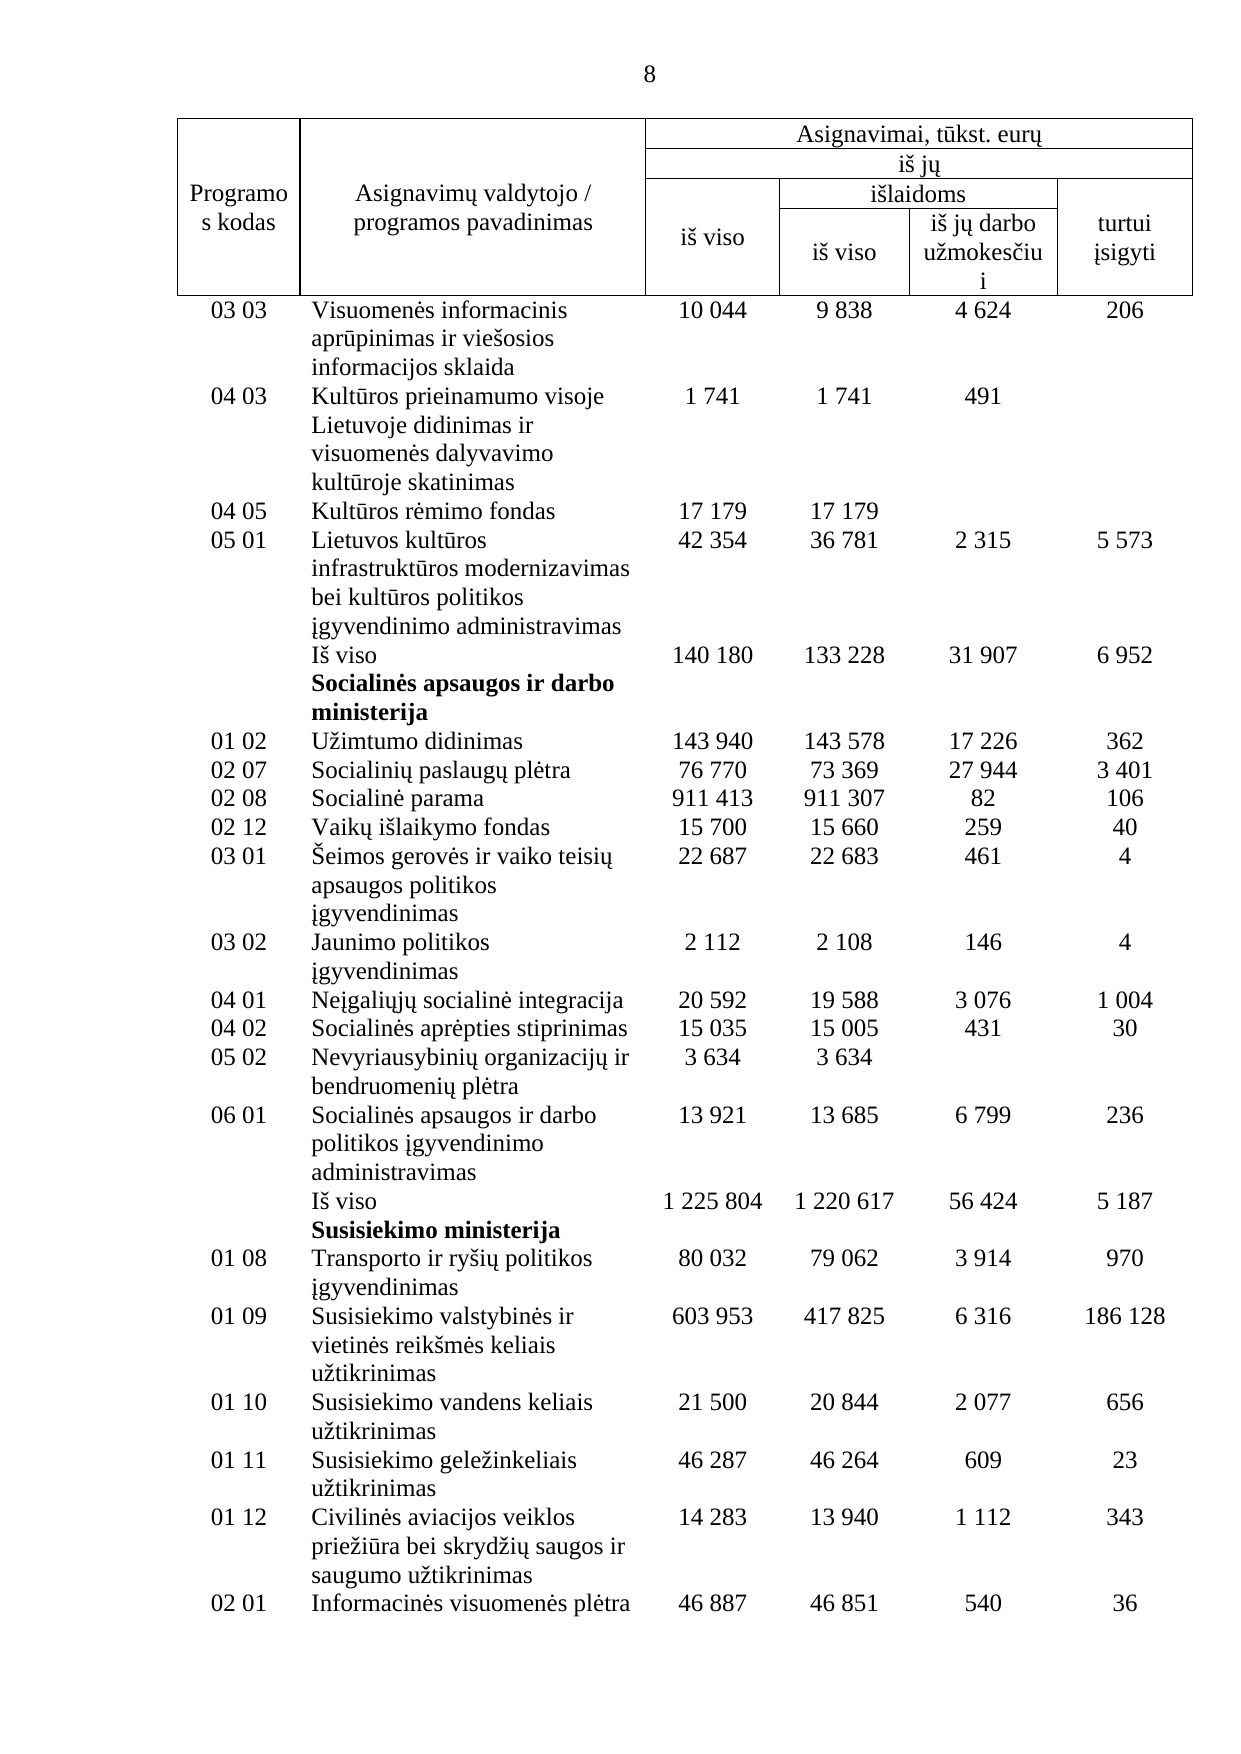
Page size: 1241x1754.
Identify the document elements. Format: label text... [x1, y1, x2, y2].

table_cell 5 573 [1057, 525, 1192, 640]
table_cell [177, 640, 300, 668]
table_cell 911 307 [779, 784, 909, 812]
table_cell 540 [909, 1589, 1057, 1617]
table_cell 21 500 [646, 1387, 779, 1445]
table_cell 04 01 [177, 985, 300, 1013]
table_cell 491 [909, 381, 1057, 496]
table_cell 17 179 [779, 496, 909, 525]
table_cell 1 220 617 [779, 1186, 909, 1215]
table_cell 4 [1057, 841, 1192, 927]
table_cell 46 287 [646, 1445, 779, 1502]
table_cell Informacinės visuomenės plėtra [300, 1589, 646, 1617]
table_cell Socialinių paslaugų plėtra [300, 755, 646, 783]
table_cell iš jų [646, 149, 1192, 178]
table_cell 6 316 [909, 1301, 1057, 1387]
table_cell [1057, 669, 1192, 726]
table_cell iš viso [646, 179, 779, 295]
table_cell 27 944 [909, 755, 1057, 783]
table_cell 13 940 [779, 1502, 909, 1588]
table_cell [177, 1186, 300, 1215]
table_cell 970 [1057, 1244, 1192, 1301]
table_cell 46 851 [779, 1589, 909, 1617]
table_cell 609 [909, 1445, 1057, 1502]
table_cell 02 12 [177, 812, 300, 841]
table_cell 1 741 [779, 381, 909, 496]
table_cell 80 032 [646, 1244, 779, 1301]
table_cell 656 [1057, 1387, 1192, 1445]
table_cell išlaidoms [780, 179, 1057, 207]
table_cell Kultūros rėmimo fondas [300, 496, 646, 525]
table_cell Transporto ir ryšių politikos įgyvendinimas [300, 1244, 646, 1301]
table_cell 01 08 [177, 1244, 300, 1301]
table_cell 01 11 [177, 1445, 300, 1502]
table_cell Socialinės apsaugos ir darbo ministerija [300, 669, 646, 726]
table_cell 40 [1057, 812, 1192, 841]
table_cell 01 10 [177, 1387, 300, 1445]
table_cell 146 [909, 927, 1057, 985]
table_cell 05 02 [177, 1042, 300, 1100]
table_cell [646, 669, 779, 726]
table_cell 143 578 [779, 726, 909, 755]
table_cell 461 [909, 841, 1057, 927]
table_cell [779, 669, 909, 726]
table_cell 46 264 [779, 1445, 909, 1502]
table_cell 10 044 [646, 296, 779, 381]
table_cell 143 940 [646, 726, 779, 755]
table_cell [646, 1215, 779, 1243]
table_cell [909, 1215, 1057, 1243]
table_cell 417 825 [779, 1301, 909, 1387]
table_cell 14 283 [646, 1502, 779, 1588]
table_cell 02 01 [177, 1589, 300, 1617]
table_cell 01 12 [177, 1502, 300, 1588]
table_cell 17 179 [646, 496, 779, 525]
table_cell 03 03 [177, 296, 300, 381]
table_cell 73 369 [779, 755, 909, 783]
table_cell 2 112 [646, 927, 779, 985]
table_cell 603 953 [646, 1301, 779, 1387]
table_cell Susisiekimo geležinkeliais užtikrinimas [300, 1445, 646, 1502]
table_cell 13 685 [779, 1100, 909, 1186]
table_cell 42 354 [646, 525, 779, 640]
table_cell 186 128 [1057, 1301, 1192, 1387]
table_cell turtui įsigyti [1058, 179, 1192, 295]
table_cell Vaikų išlaikymo fondas [300, 812, 646, 841]
table_cell 03 01 [177, 841, 300, 927]
table_cell 22 683 [779, 841, 909, 927]
table_cell Socialinės aprėpties stiprinimas [300, 1014, 646, 1042]
table_cell 1 112 [909, 1502, 1057, 1588]
table_cell 23 [1057, 1445, 1192, 1502]
table_cell 1 225 804 [646, 1186, 779, 1215]
table_cell 04 03 [177, 381, 300, 496]
table_cell 01 09 [177, 1301, 300, 1387]
table_cell 02 08 [177, 784, 300, 812]
table_cell 3 401 [1057, 755, 1192, 783]
table_cell 2 077 [909, 1387, 1057, 1445]
table_cell iš jų darbo užmokesčiui [910, 209, 1057, 295]
table_cell 05 01 [177, 525, 300, 640]
table_cell Iš viso [300, 640, 646, 668]
table_cell Nevyriausybinių organizacijų ir bendruomenių plėtra [300, 1042, 646, 1100]
table_cell Susisiekimo ministerija [300, 1215, 646, 1243]
table_cell Lietuvos kultūros infrastruktūros modernizavimas bei kultūros politikos įgyvendinimo administravimas [300, 525, 646, 640]
table_cell 3 914 [909, 1244, 1057, 1301]
table_cell 20 592 [646, 985, 779, 1013]
table_header Asignavimai, tūkst. eurų [646, 119, 1192, 148]
table_cell 04 02 [177, 1014, 300, 1042]
table_cell 140 180 [646, 640, 779, 668]
table_cell Socialinė parama [300, 784, 646, 812]
table_cell [779, 1215, 909, 1243]
table_cell Neįgaliųjų socialinė integracija [300, 985, 646, 1013]
table_cell 46 887 [646, 1589, 779, 1617]
table_cell 2 108 [779, 927, 909, 985]
table_cell 911 413 [646, 784, 779, 812]
table_cell 15 700 [646, 812, 779, 841]
table_cell 206 [1057, 296, 1192, 381]
table_cell Šeimos gerovės ir vaiko teisių apsaugos politikos įgyvendinimas [300, 841, 646, 927]
table_cell 15 660 [779, 812, 909, 841]
table_cell iš viso [780, 209, 909, 295]
table_cell Susisiekimo vandens keliais užtikrinimas [300, 1387, 646, 1445]
table_cell Užimtumo didinimas [300, 726, 646, 755]
table_cell 3 076 [909, 985, 1057, 1013]
table_cell 36 [1057, 1589, 1192, 1617]
table_cell Jaunimo politikos įgyvendinimas [300, 927, 646, 985]
table_cell 4 624 [909, 296, 1057, 381]
table_cell 01 02 [177, 726, 300, 755]
table_header Asignavimų valdytojo / programos pavadinimas [301, 119, 645, 295]
table_cell 259 [909, 812, 1057, 841]
table_cell [909, 1042, 1057, 1100]
table_cell 79 062 [779, 1244, 909, 1301]
table_cell 30 [1057, 1014, 1192, 1042]
table_cell 15 035 [646, 1014, 779, 1042]
table_cell 19 588 [779, 985, 909, 1013]
table_cell 03 02 [177, 927, 300, 985]
table_cell 133 228 [779, 640, 909, 668]
table_cell 04 05 [177, 496, 300, 525]
table_cell [177, 1215, 300, 1243]
table_cell Visuomenės informacinis aprūpinimas ir viešosios informacijos sklaida [300, 296, 646, 381]
table_cell 76 770 [646, 755, 779, 783]
table_cell Kultūros prieinamumo visoje Lietuvoje didinimas ir visuomenės dalyvavimo kultūroje skatinimas [300, 381, 646, 496]
table_cell [177, 669, 300, 726]
table_cell 22 687 [646, 841, 779, 927]
table_cell 6 952 [1057, 640, 1192, 668]
table_cell 15 005 [779, 1014, 909, 1042]
table_cell 9 838 [779, 296, 909, 381]
table_cell 20 844 [779, 1387, 909, 1445]
table_cell 343 [1057, 1502, 1192, 1588]
table_cell [909, 496, 1057, 525]
table_cell 1 741 [646, 381, 779, 496]
table_cell [1057, 1215, 1192, 1243]
table_cell Civilinės aviacijos veiklos priežiūra bei skrydžių saugos ir saugumo užtikrinimas [300, 1502, 646, 1588]
table_cell [1057, 1042, 1192, 1100]
table_cell 06 01 [177, 1100, 300, 1186]
table_cell 1 004 [1057, 985, 1192, 1013]
table_header Programos kodas [178, 119, 299, 295]
table_cell 6 799 [909, 1100, 1057, 1186]
table_cell Iš viso [300, 1186, 646, 1215]
table_cell 431 [909, 1014, 1057, 1042]
table_cell 17 226 [909, 726, 1057, 755]
table_cell 3 634 [779, 1042, 909, 1100]
table_cell 5 187 [1057, 1186, 1192, 1215]
table_cell [1057, 496, 1192, 525]
table_cell 13 921 [646, 1100, 779, 1186]
table_cell 36 781 [779, 525, 909, 640]
table_cell 2 315 [909, 525, 1057, 640]
table_cell Socialinės apsaugos ir darbo politikos įgyvendinimo administravimas [300, 1100, 646, 1186]
table_cell 3 634 [646, 1042, 779, 1100]
table_cell [1057, 381, 1192, 496]
table_cell [909, 669, 1057, 726]
table_cell 236 [1057, 1100, 1192, 1186]
table_cell 82 [909, 784, 1057, 812]
table_cell 02 07 [177, 755, 300, 783]
table_cell 56 424 [909, 1186, 1057, 1215]
table_cell 362 [1057, 726, 1192, 755]
table_cell 106 [1057, 784, 1192, 812]
table_cell 31 907 [909, 640, 1057, 668]
table_cell Susisiekimo valstybinės ir vietinės reikšmės keliais užtikrinimas [300, 1301, 646, 1387]
table_cell 4 [1057, 927, 1192, 985]
